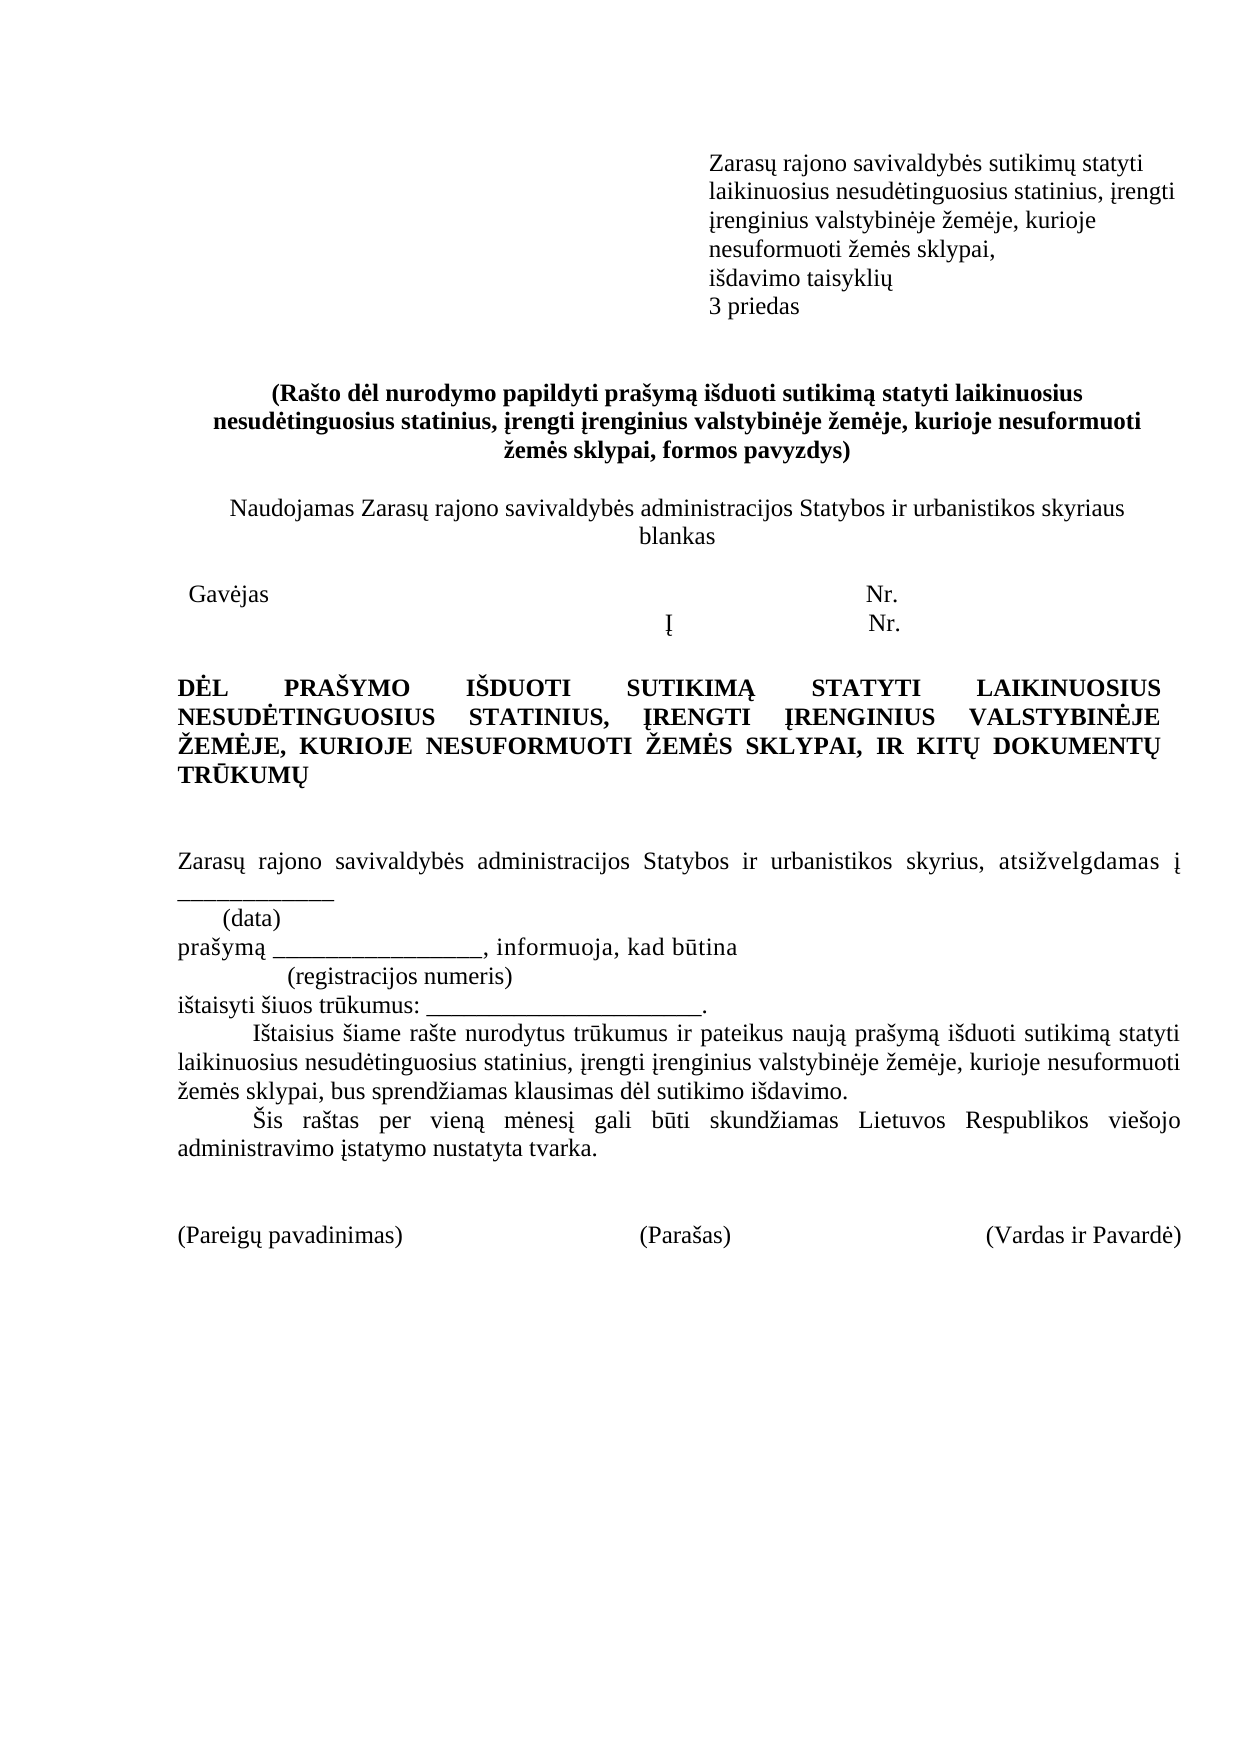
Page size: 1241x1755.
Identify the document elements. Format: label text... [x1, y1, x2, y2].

text Zarasų rajono savivaldybės administracijos Statybos ir urbanistikos skyrius, atsižvelgdamas į ____________ [177, 846, 1181, 903]
table_cell Į [654, 608, 681, 645]
text Šis raštas per vieną mėnesį gali būti skundžiamas Lietuvos Respublikos viešojo administravimo įstatymo nustatyta tvarka. [177, 1105, 1181, 1162]
table_cell [943, 608, 1182, 645]
text (registracijos numeris) [177, 961, 1181, 990]
text išdavimo taisyklių [709, 263, 1181, 291]
text (data) [177, 903, 1181, 932]
text DĖL PRAŠYMO IŠDUOTI SUTIKIMĄ statyti laikinuosius nesudėtinguosius statinius, įrengti įrenginius valstybinėje žemėje, kurioje nesuformuoti žemės sklypai, IR KITŲ DOKUMENTŲ TRŪKUMŲ [177, 673, 1161, 788]
table_header [1177, 378, 1182, 579]
table_cell [654, 579, 821, 608]
table_cell Gavėjas [177, 579, 653, 645]
table_cell [1177, 579, 1182, 608]
text Zarasų rajono savivaldybės sutikimų statyti [709, 148, 1181, 176]
text įrenginius valstybinėje žemėje, kurioje [709, 205, 1181, 234]
text laikinuosius nesudėtinguosius statinius, įrengti [709, 176, 1181, 205]
table_cell [943, 579, 1177, 608]
text Ištaisius šiame rašte nurodytus trūkumus ir pateikus naują prašymą išduoti sutikimą statyti laikinuosius nesudėtinguosius statinius, įrengti įrenginius valstybinėje žemėje, kurioje nesuformuoti žemės sklypai, bus sprendžiamas klausimas dėl sutikimo išdavimo. [177, 1018, 1181, 1105]
table_cell Nr. [826, 608, 943, 645]
table_header (Parašas) [512, 1220, 847, 1248]
table_cell [681, 608, 826, 645]
table_cell Nr. [821, 579, 943, 608]
text ištaisyti šiuos trūkumus: ______________________. [177, 990, 1181, 1018]
text nesuformuoti žemės sklypai, [709, 234, 1181, 263]
table_header (Rašto dėl nurodymo papildyti prašymą išduoti sutikimą statyti laikinuosius nesudėtinguosius statinius, įrengti įrenginius valstybinėje žemėje, kurioje nesuformuoti žemės sklypai, formos pavyzdys) Naudojamas Zarasų rajono savivaldybės administracijos Statybos ir urbanistikos skyriaus blankas [177, 378, 1177, 579]
text 3 priedas [709, 291, 1181, 320]
table_header (Pareigų pavadinimas) [177, 1220, 512, 1248]
text prašymą ________________, informuoja, kad būtina [177, 932, 1181, 961]
table_header (Vardas ir Pavardė) [847, 1220, 1181, 1248]
